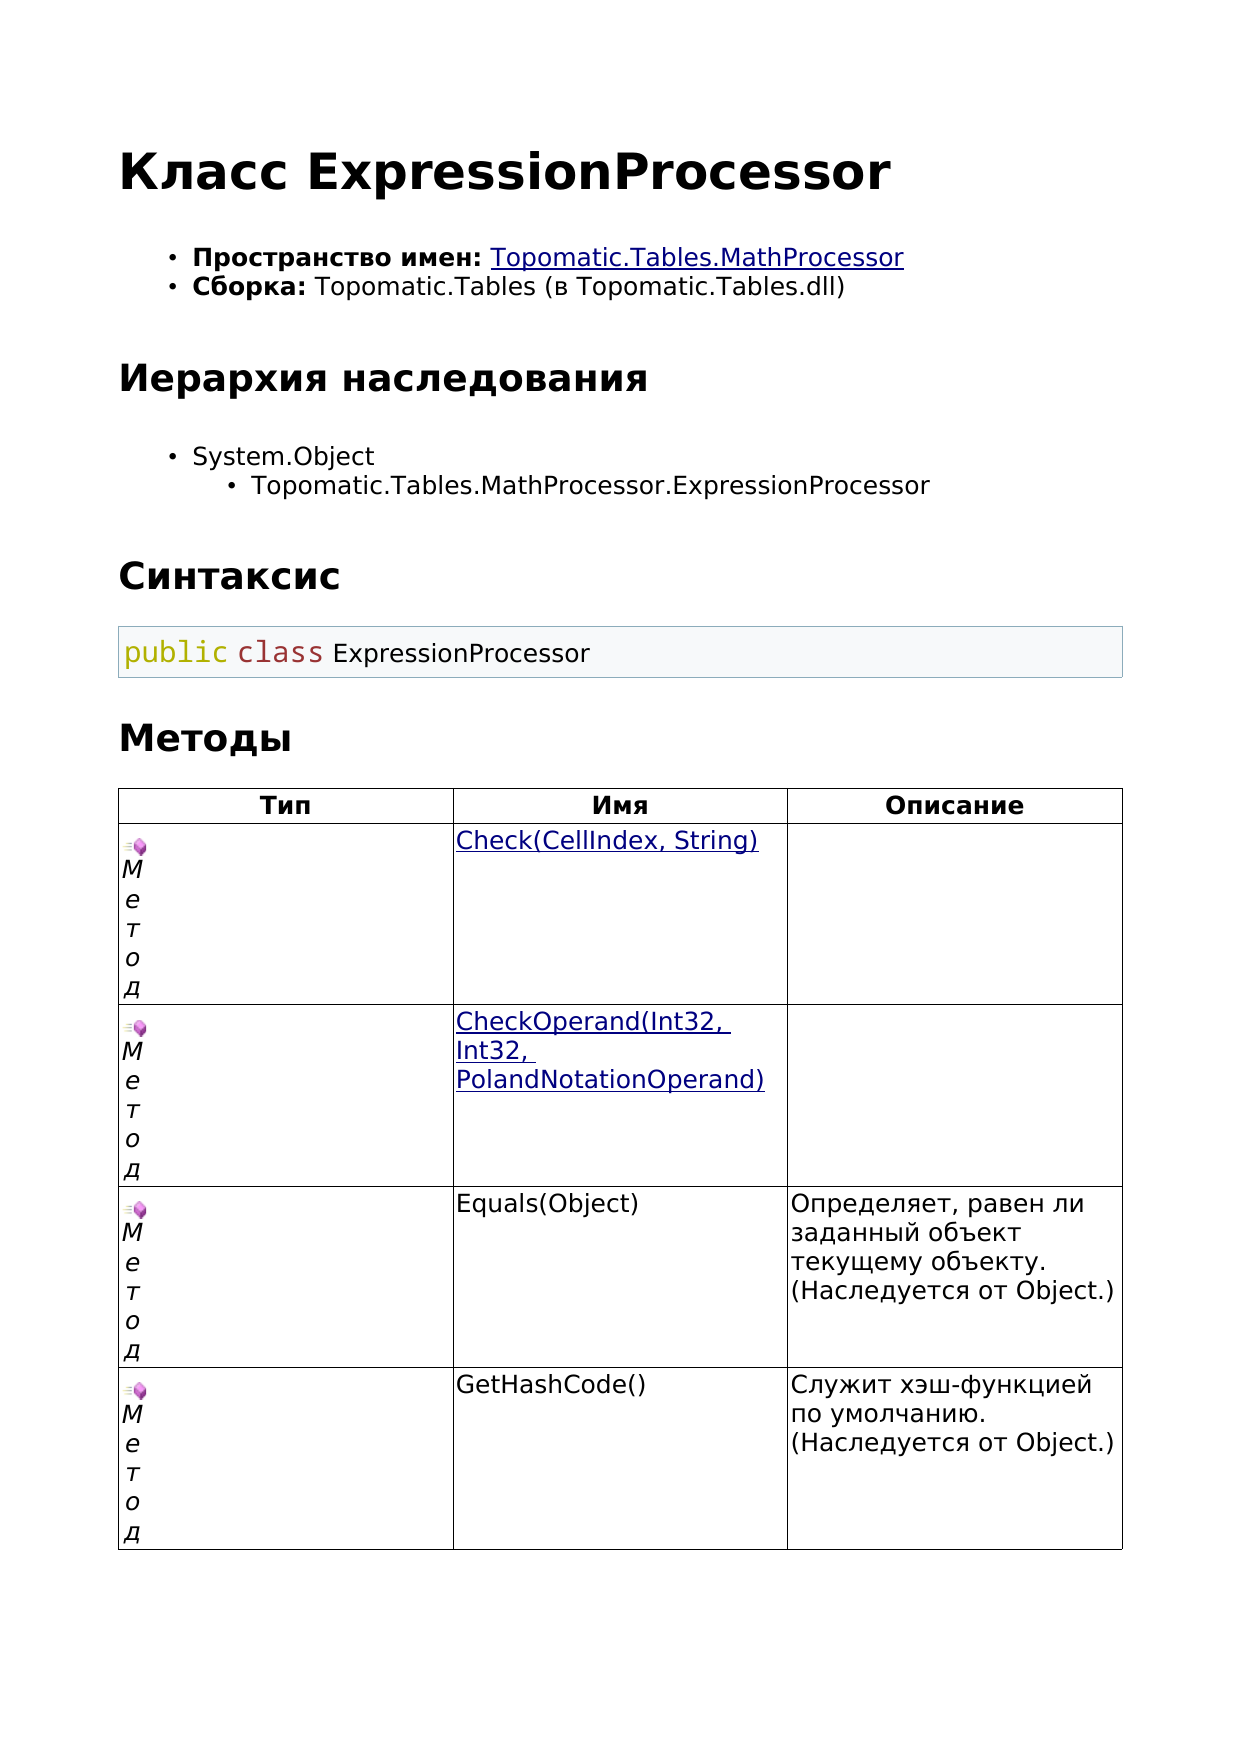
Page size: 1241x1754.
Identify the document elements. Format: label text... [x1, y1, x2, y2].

subtitle Иерархия наследования [118, 356, 1122, 400]
table_cell [788, 824, 1122, 1004]
list Сборка: Topomatic.Tables (в Topomatic.Tables.dll) [177, 272, 1122, 302]
table_cell [119, 1005, 453, 1186]
list Пространство имен: Topomatic.Tables.MathProcessor [177, 243, 1122, 272]
table_header public class ExpressionProcessor [119, 627, 1122, 677]
table_cell CheckOperand(Int32, Int32, PolandNotationOperand) [454, 1005, 787, 1186]
table_header Описание [788, 789, 1122, 823]
table_cell GetHashCode() [454, 1368, 787, 1549]
table_cell [788, 1005, 1122, 1186]
picture [121, 1382, 147, 1400]
table_cell Определяет, равен ли заданный объект текущему объекту. (Наследуется от Object.) [788, 1187, 1122, 1367]
subtitle Методы [118, 717, 1122, 761]
table_header Тип [119, 789, 453, 823]
table_cell Equals(Object) [454, 1187, 787, 1367]
table_cell Check(CellIndex, String) [454, 824, 787, 1004]
table_cell [119, 1368, 453, 1549]
table_cell [119, 1187, 453, 1367]
table_header Имя [454, 789, 787, 823]
picture [121, 1020, 147, 1037]
subtitle Класс ExpressionProcessor [118, 143, 1122, 201]
list Topomatic.Tables.MathProcessor.ExpressionProcessor [236, 471, 1122, 500]
picture [121, 1201, 147, 1219]
list System.Object [177, 442, 1122, 471]
picture [121, 838, 147, 856]
subtitle Синтаксис [118, 554, 1122, 598]
table_cell [119, 824, 453, 1004]
table_cell Служит хэш-функцией по умолчанию. (Наследуется от Object.) [788, 1368, 1122, 1549]
